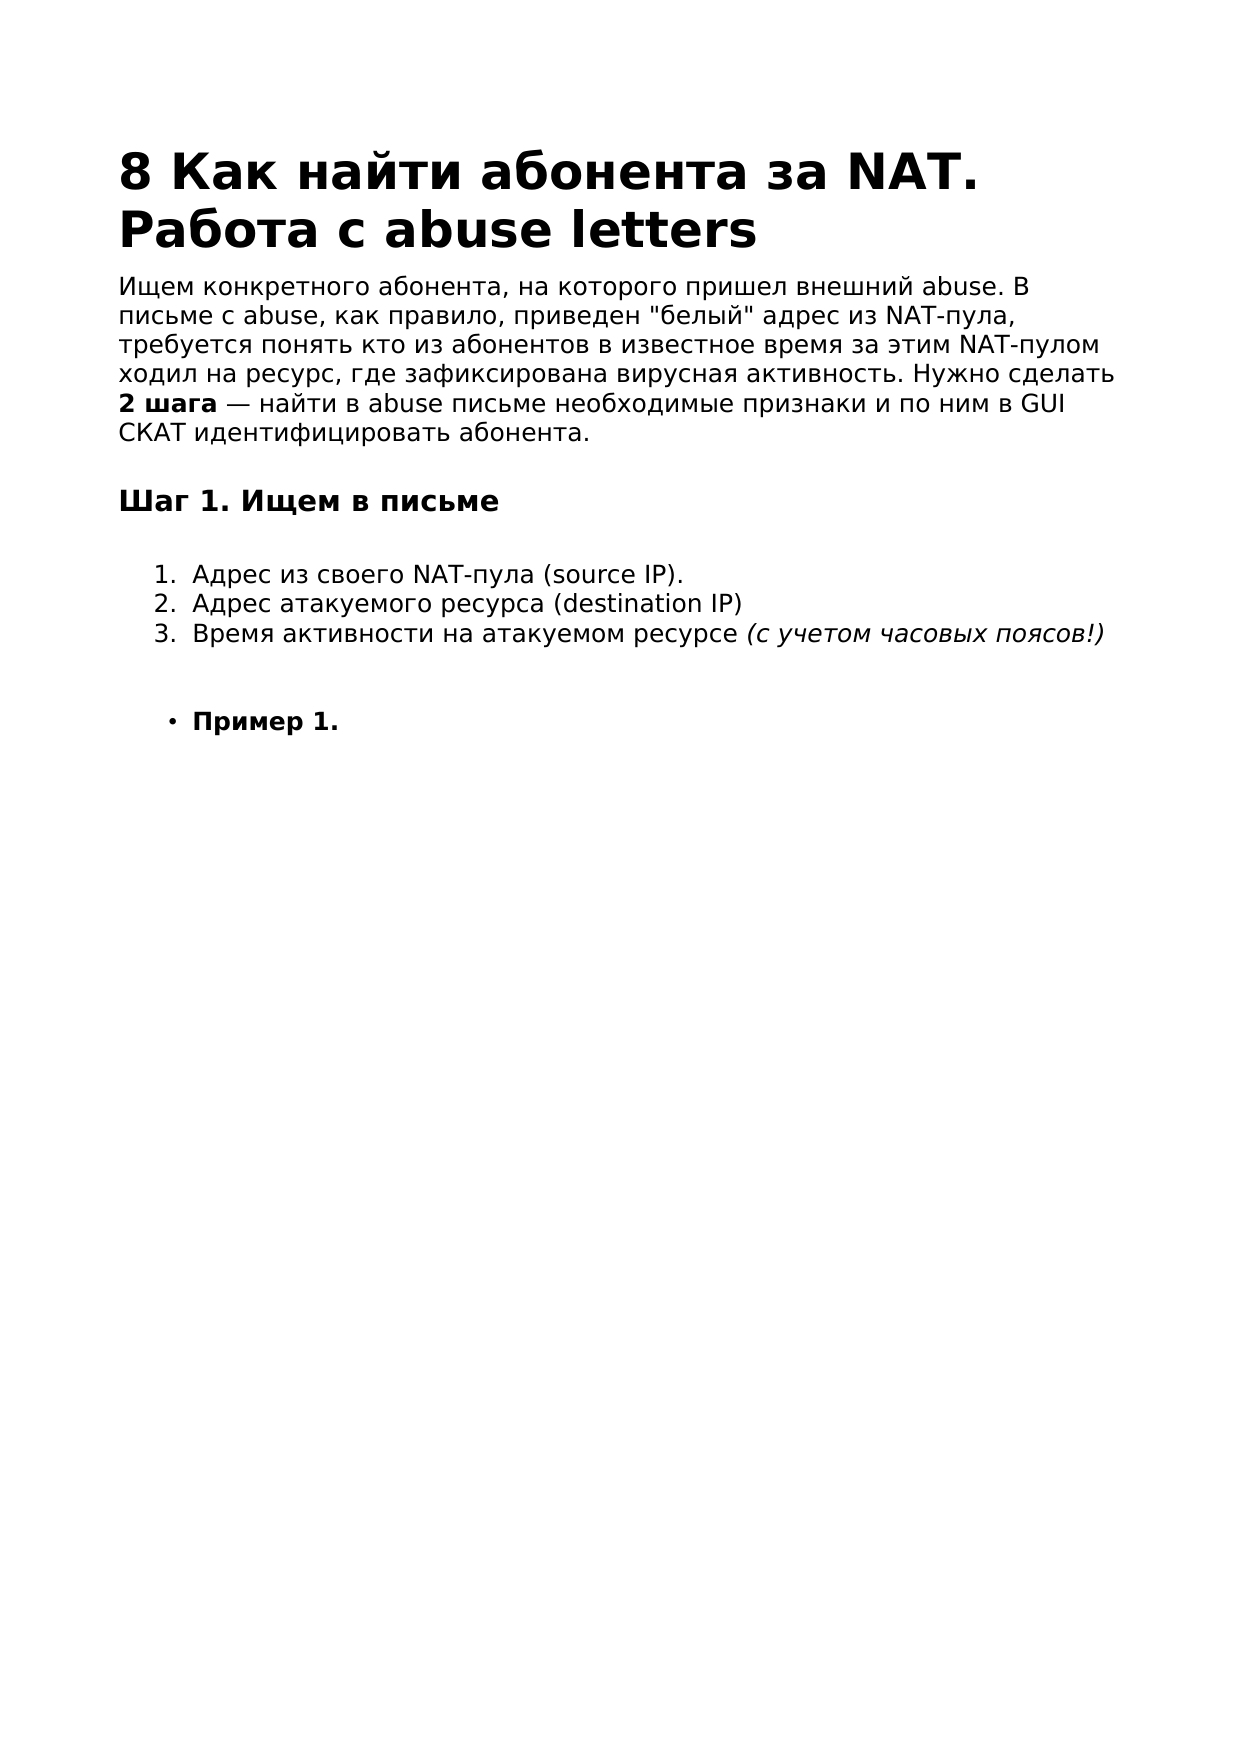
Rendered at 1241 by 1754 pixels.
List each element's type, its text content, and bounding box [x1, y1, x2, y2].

list Адрес из своего NAT-пула (source IP). [177, 561, 1122, 590]
list Время активности на атакуемом ресурсе (с учетом часовых поясов!) [177, 619, 1122, 648]
subtitle 8 Как найти абонента за NAT. Работа с abuse letters [118, 143, 1122, 259]
text Ищем конкретного абонента, на которого пришел внешний abuse. В письме с abuse, как правило, приведен "белый" адрес из NAT-пула, требуется понять кто из абонентов в известное время за этим NAT-пулом ходил на ресурс, где зафиксирована вирусная активность. Нужно сделать 2 шага — найти в abuse письме необходимые признаки и по ним в GUI СКАТ идентифицировать абонента. [118, 272, 1122, 447]
subtitle Шаг 1. Ищем в письме [118, 484, 1122, 518]
list Пример 1. [177, 707, 1122, 736]
list Адрес атакуемого ресурса (destination IP) [177, 590, 1122, 619]
